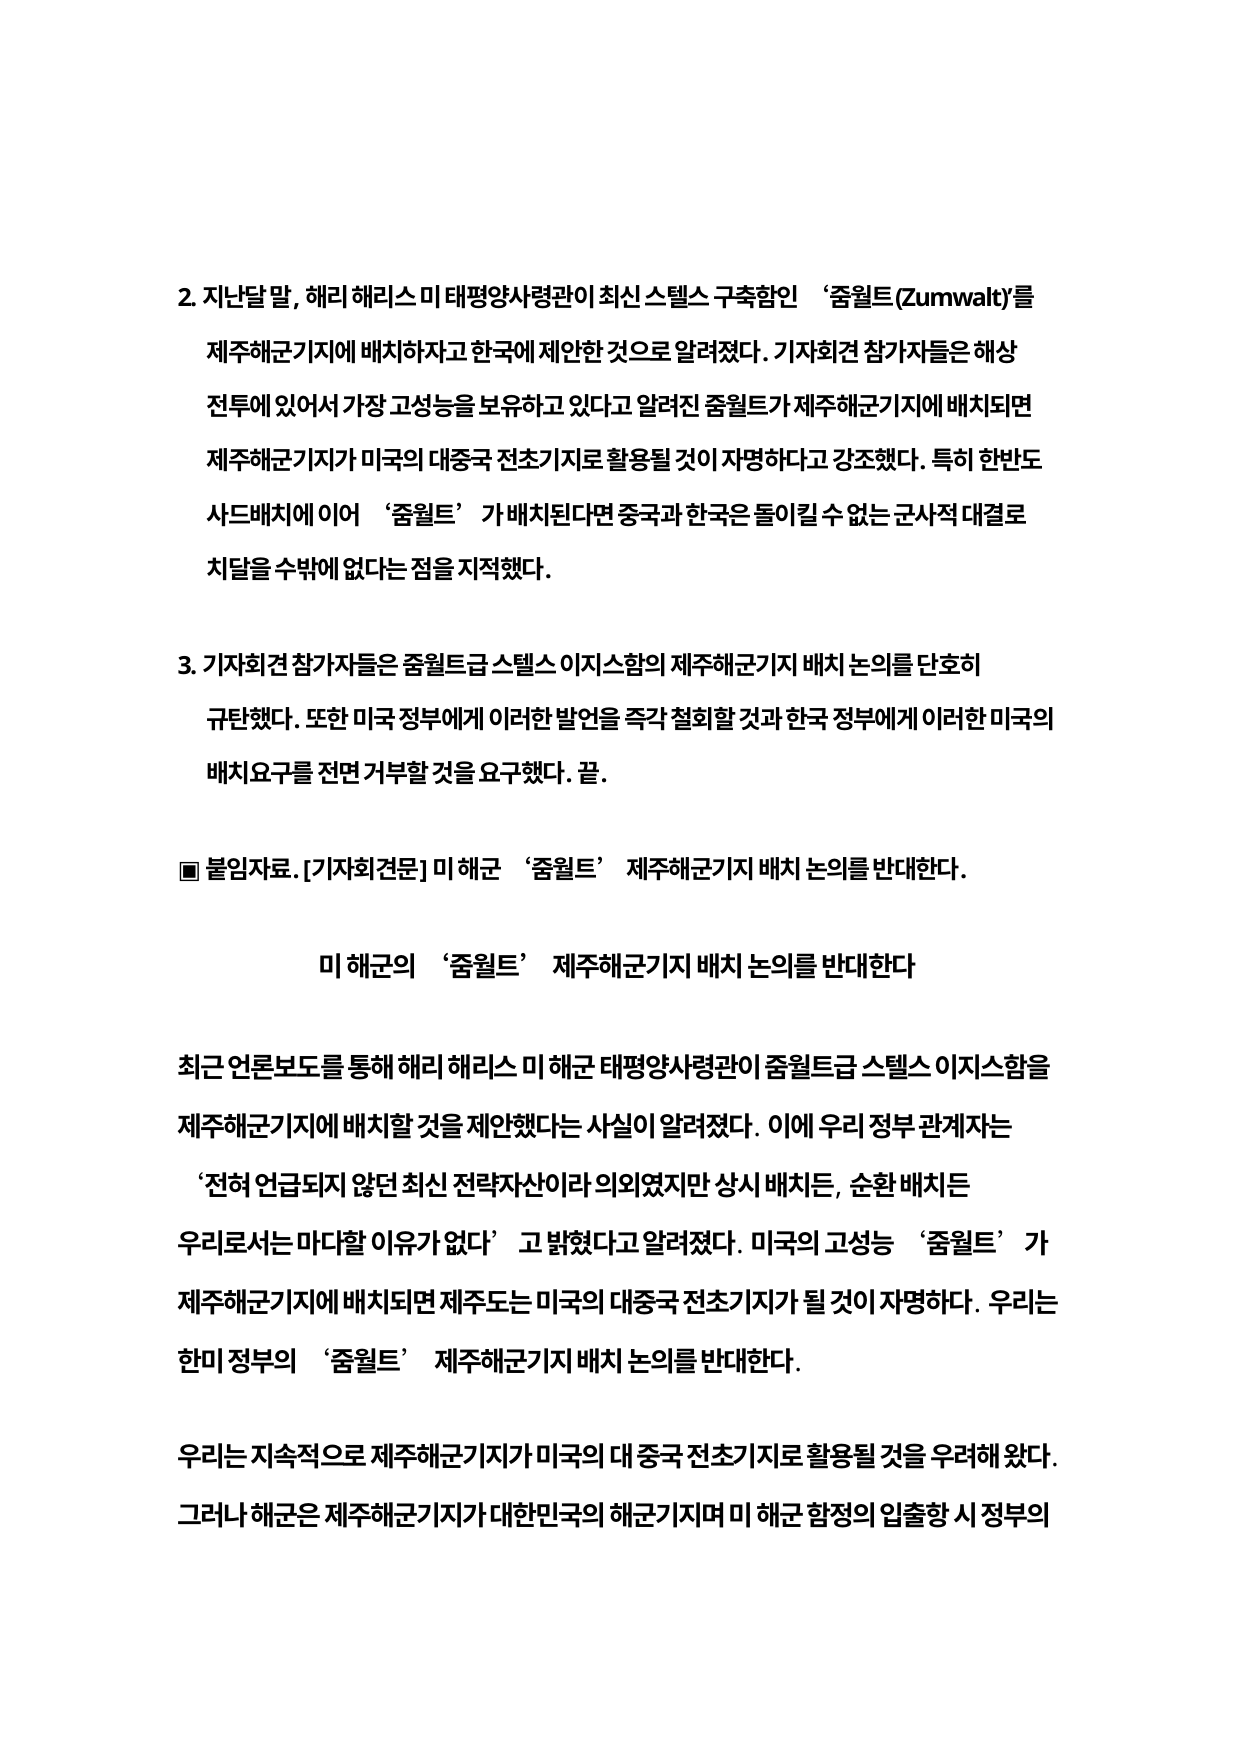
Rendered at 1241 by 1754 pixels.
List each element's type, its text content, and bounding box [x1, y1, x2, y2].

text 우리는 지속적으로 제주해군기지가 미국의 대 중국 전초기지로 활용될 것을 우려해 왔다. 그러나 해군은 제주해군기지가 대한민국의 해군기지며 미 해군 함정의 입출항 시 정부의 [177, 1435, 1063, 1534]
text 최근 언론보도를 통해 해리 해리스 미 해군 태평양사령관이 줌월트급 스텔스 이지스함을 제주해군기지에 배치할 것을 제안했다는 사실이 알려졌다. 이에 우리 정부 관계자는 ‘전혀 언급되지 않던 최신 전략자산이라 의외였지만 상시 배치든, 순환 배치든 우리로서는 마다할 이유가 없다’고 밝혔다고 알려졌다. 미국의 고성능 ‘줌월트’가 제주해군기지에 배치되면 제주도는 미국의 대중국 전초기지가 될 것이 자명하다. 우리는 한미 정부의 ‘줌월트’ 제주해군기지 배치 논의를 반대한다. [177, 1046, 1063, 1380]
text ▣ 붙임자료. [기자회견문] 미 해군 ‘줌월트’ 제주해군기지 배치 논의를 반대한다. [177, 850, 1063, 886]
text 2. 지난달 말, 해리 해리스 미 태평양사령관이 최신 스텔스 구축함인 ‘줌월트(Zumwalt)’를 제주해군기지에 배치하자고 한국에 제안한 것으로 알려졌다. 기자회견 참가자들은 해상 전투에 있어서 가장 고성능을 보유하고 있다고 알려진 줌월트가 제주해군기지에 배치되면 제주해군기지가 미국의 대중국 전초기지로 활용될 것이 자명하다고 강조했다. 특히 한반도 사드배치에 이어 ‘줌월트’가 배치된다면 중국과 한국은 돌이킬 수 없는 군사적 대결로 치달을 수밖에 없다는 점을 지적했다. [177, 278, 1063, 586]
text 미 해군의 ‘줌월트’ 제주해군기지 배치 논의를 반대한다 [177, 945, 1063, 985]
text 3. 기자회견 참가자들은 줌월트급 스텔스 이지스함의 제주해군기지 배치 논의를 단호히 규탄했다. 또한 미국 정부에게 이러한 발언을 즉각 철회할 것과 한국 정부에게 이러한 미국의 배치요구를 전면 거부할 것을 요구했다. 끝. [177, 645, 1063, 790]
